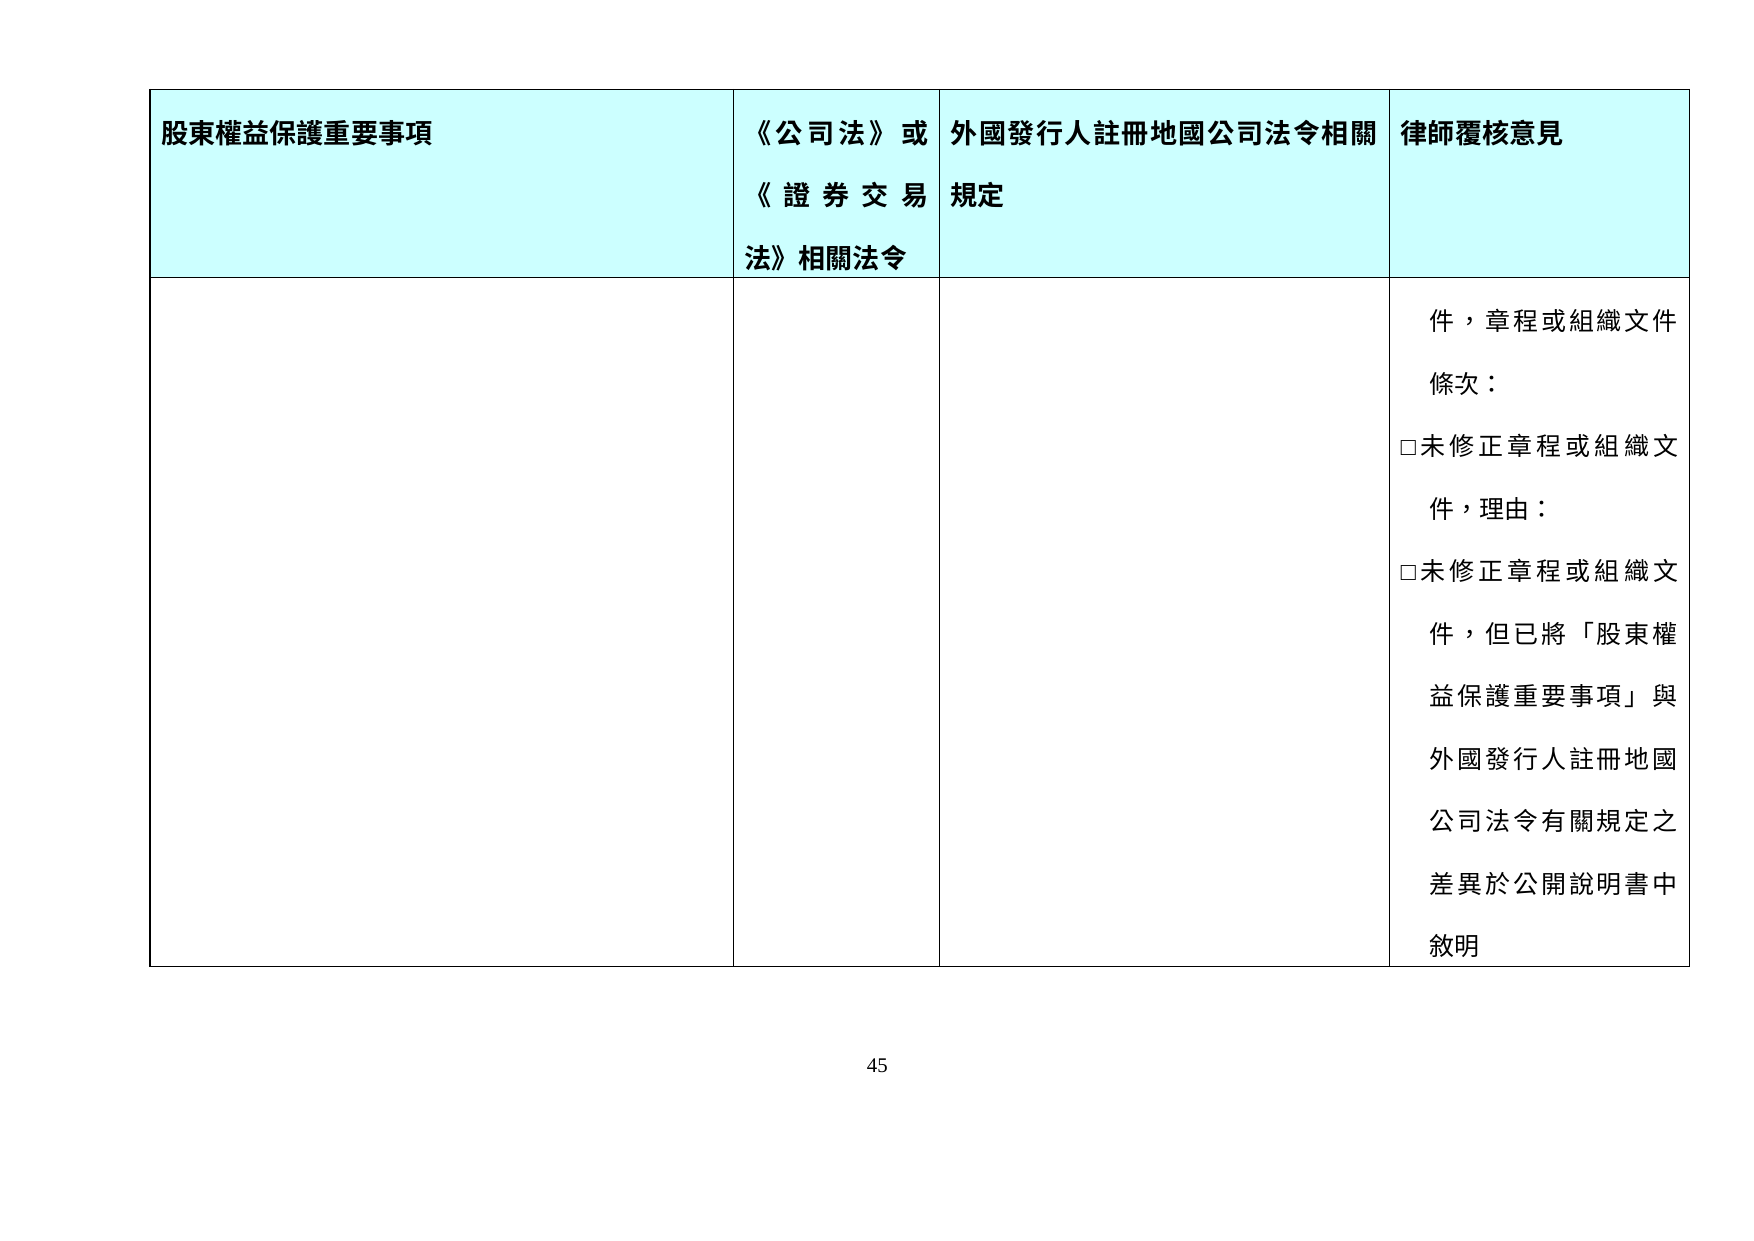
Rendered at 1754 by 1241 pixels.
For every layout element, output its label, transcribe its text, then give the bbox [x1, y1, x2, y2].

table_header 股東權益保護重要事項 [151, 90, 733, 277]
table_header 律師覆核意見 [1390, 90, 1689, 277]
table_cell [940, 278, 1389, 966]
table_header 《公司法》或《證券交易法》相關法令 [734, 90, 939, 277]
table_cell [151, 278, 733, 966]
table_cell 件，章程或組織文件條次： □未修正章程或組織文件，理由： □未修正章程或組織文件，但已將「股東權益保護重要事項」與外國發行人註冊地國公司法令有關規定之差異於公開說明書中敘明 [1390, 278, 1689, 966]
table_header 外國發行人註冊地國公司法令相關規定 [940, 90, 1389, 277]
table_cell [734, 278, 939, 966]
